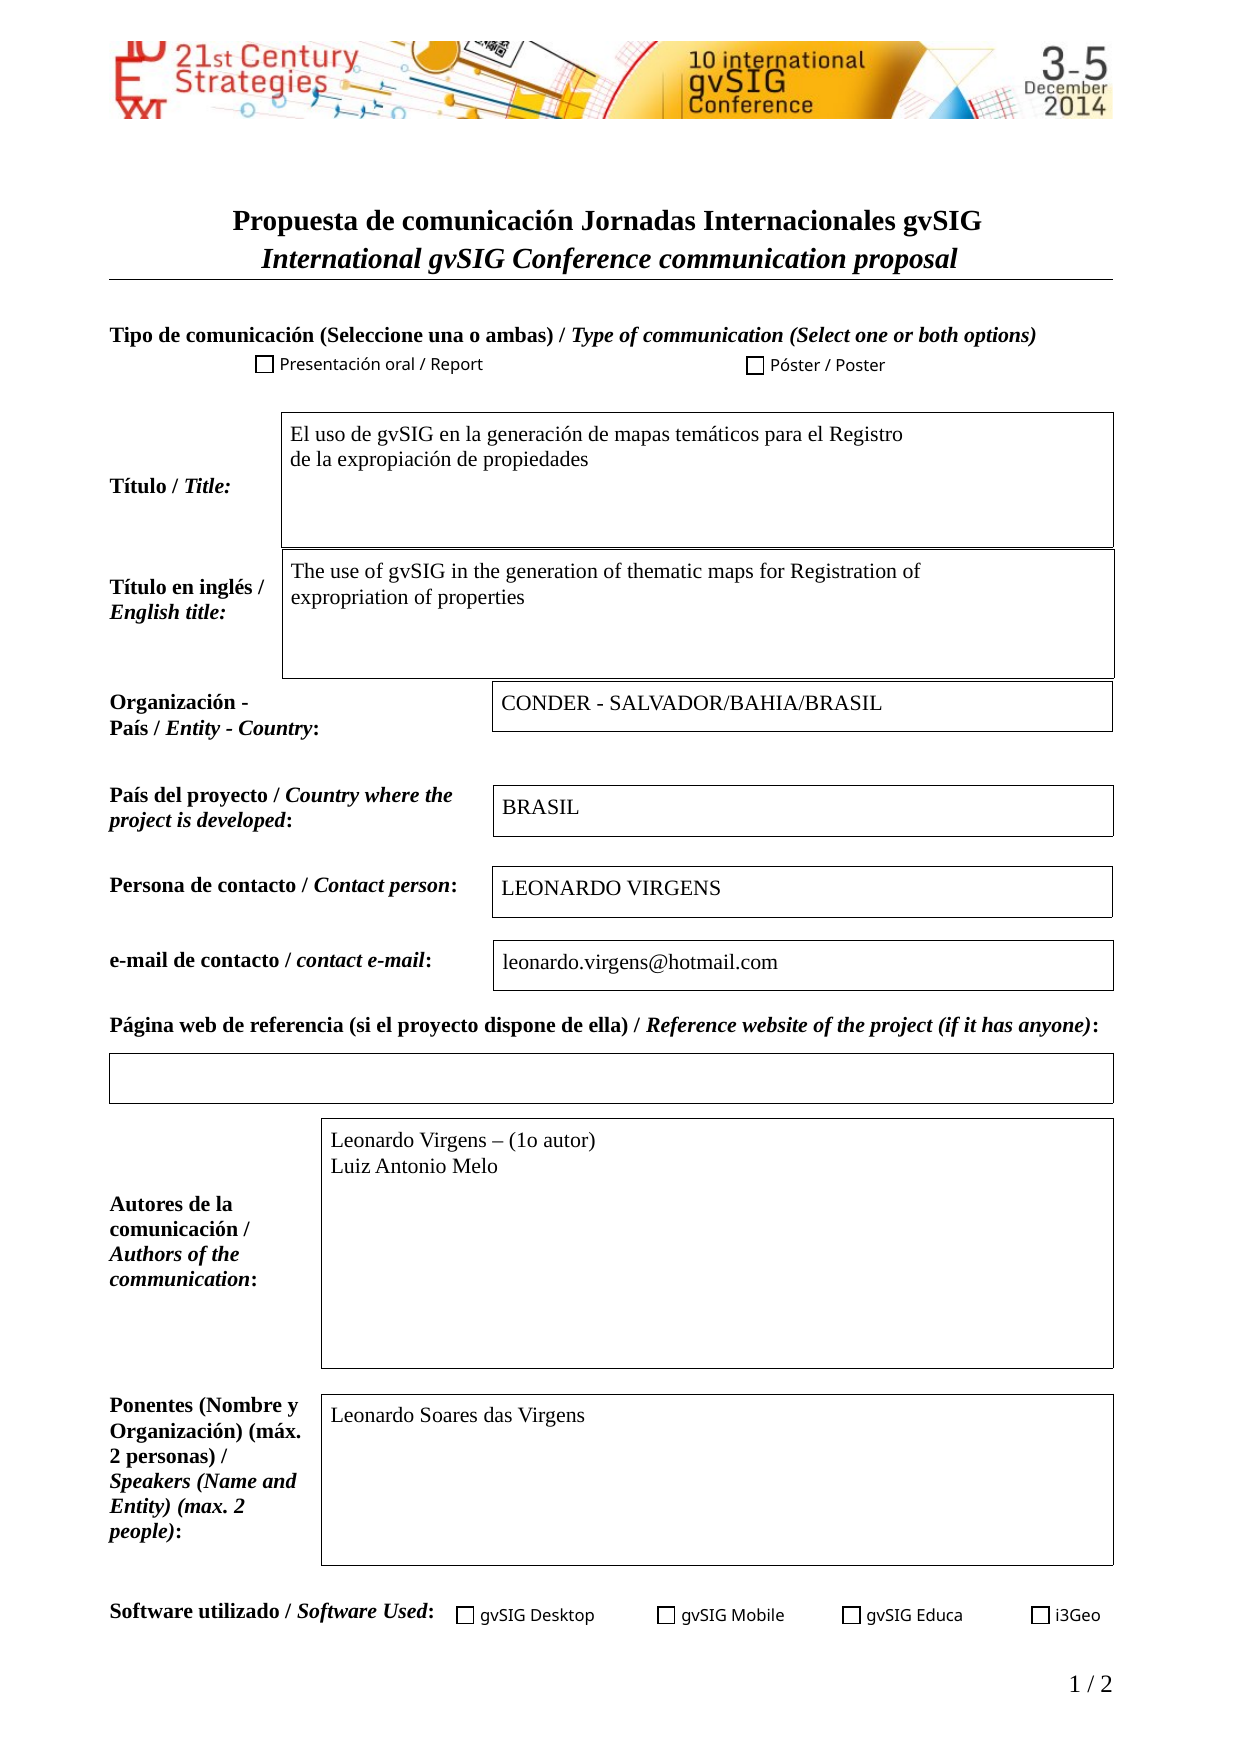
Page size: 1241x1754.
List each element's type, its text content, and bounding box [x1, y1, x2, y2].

text leonardo.virgens@hotmail.com [502, 949, 1104, 974]
text Organización - País / Entity - Country: [109, 689, 1113, 740]
text Software utilizado / Software Used: [109, 1598, 455, 1623]
text Página web de referencia (si el proyecto dispone de ella) / Reference website of the project (if it has anyone): [109, 1012, 1113, 1037]
text International gvSIG Conference communication proposal [109, 236, 1113, 279]
text Luiz Antonio Melo [330, 1153, 1104, 1178]
text LEONARDO VIRGENS [501, 875, 1103, 900]
text de la expropiación de propiedades [290, 446, 1104, 472]
text Título en inglés / English title: [109, 574, 282, 624]
picture [109, 41, 1113, 119]
text Tipo de comunicación (Seleccione una o ambas) / Type of communication (Select one or both options) [109, 322, 1113, 347]
text expropriation of properties [291, 584, 1105, 609]
text Título / Title: [109, 473, 281, 498]
text Autores de la comunicación / Authors of the communication: [109, 1191, 321, 1292]
text Persona de contacto / Contact person: [109, 872, 492, 897]
text País del proyecto / Country where the project is developed: [109, 782, 1113, 832]
text Leonardo Soares das Virgens [330, 1402, 1104, 1428]
text Ponentes (Nombre y Organización) (máx. 2 personas) / Speakers (Name and Entity) (max. 2 people): [109, 1392, 1113, 1544]
text Leonardo Virgens – (1o autor) [330, 1127, 1104, 1152]
text The use of gvSIG in the generation of thematic maps for Registration of [291, 558, 1105, 583]
text El uso de gvSIG en la generación de mapas temáticos para el Registro [290, 421, 1104, 446]
text CONDER - SALVADOR/BAHIA/BRASIL [501, 689, 1103, 715]
text e-mail de contacto / contact e-mail: [109, 947, 493, 972]
text BRASIL [502, 794, 1104, 819]
text Propuesta de comunicación Jornadas Internacionales gvSIG [109, 203, 1113, 236]
